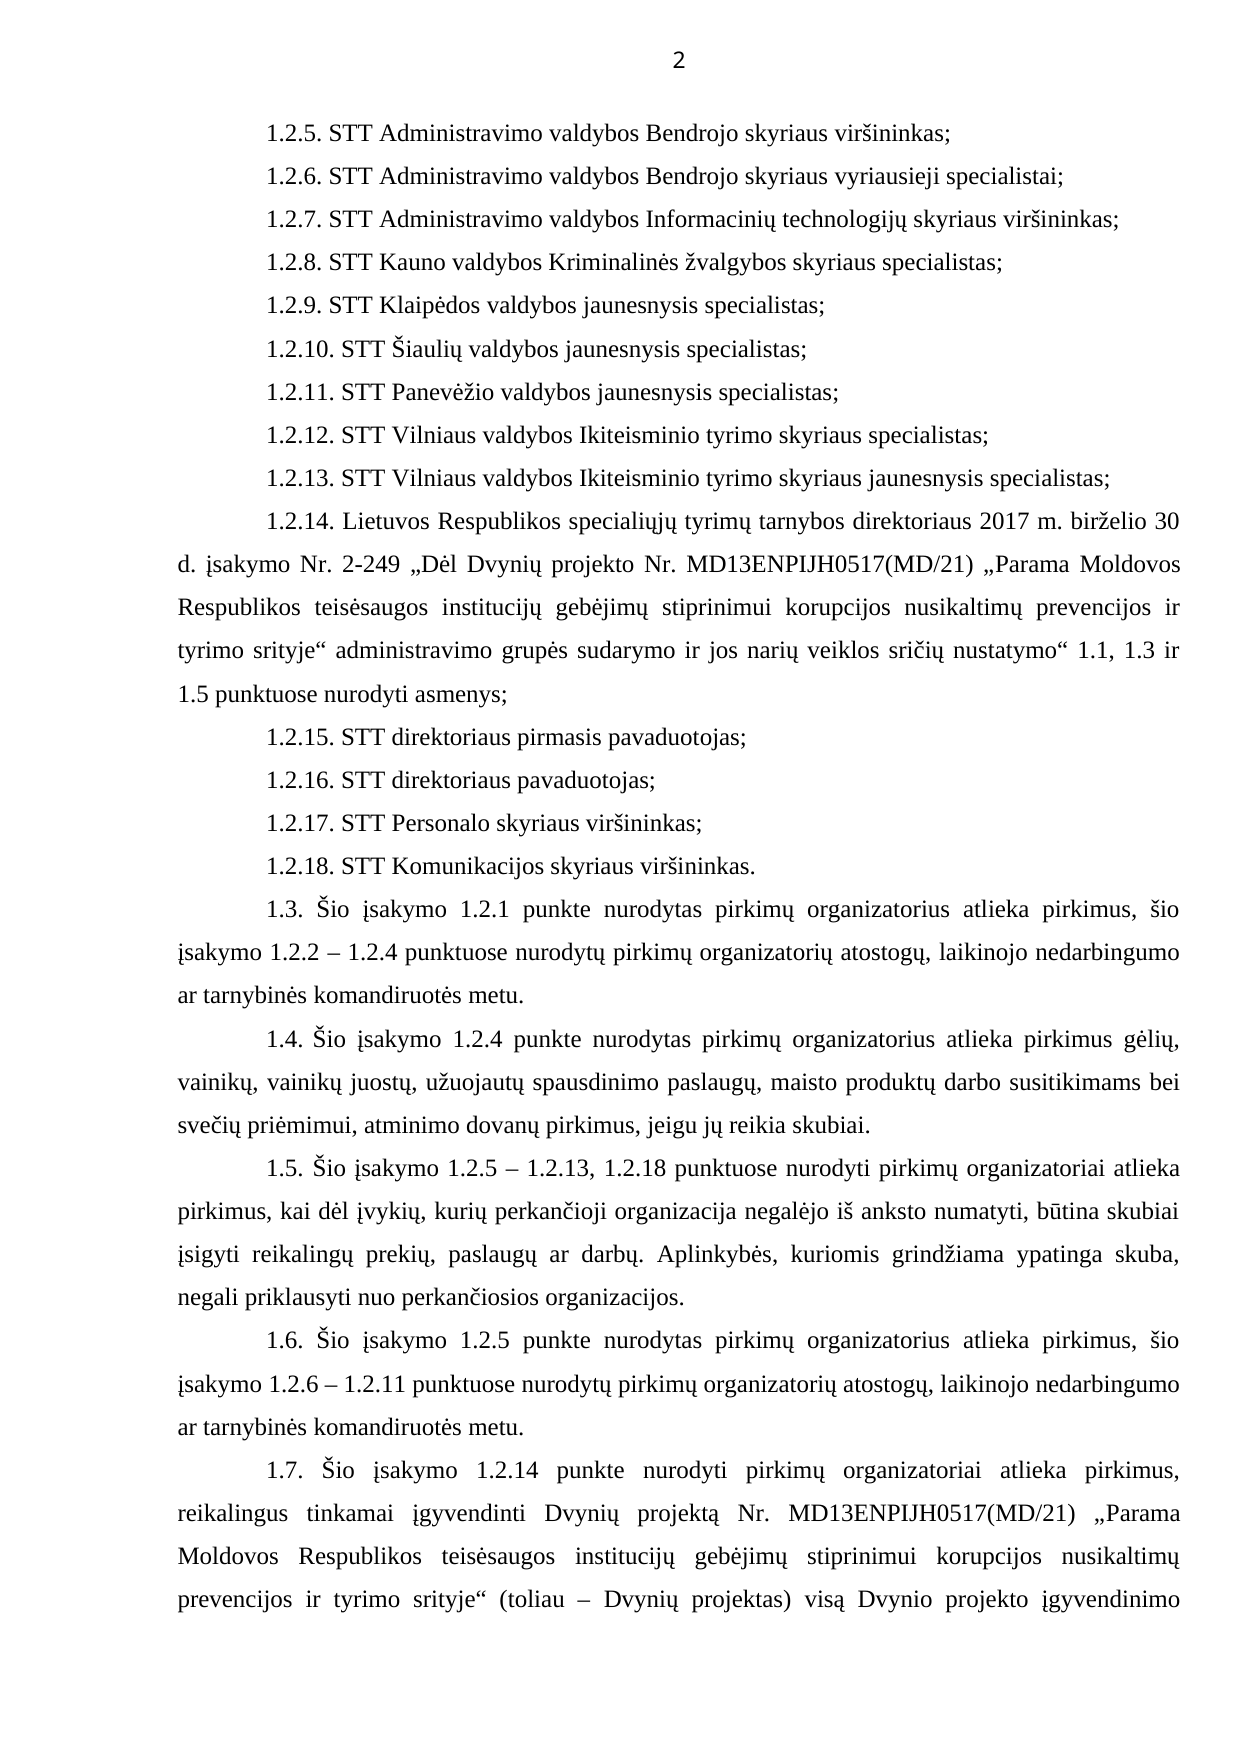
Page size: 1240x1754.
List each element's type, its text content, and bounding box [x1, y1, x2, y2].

text 1.5. Šio įsakymo 1.2.5 – 1.2.13, 1.2.18 punktuose nurodyti pirkimų organizatoriai atlieka pirkimus, kai dėl įvykių, kurių perkančioji organizacija negalėjo iš anksto numatyti, būtina skubiai įsigyti reikalingų prekių, paslaugų ar darbų. Aplinkybės, kuriomis grindžiama ypatinga skuba, negali priklausyti nuo perkančiosios organizacijos. [177, 1153, 1181, 1311]
text 1.4. Šio įsakymo 1.2.4 punkte nurodytas pirkimų organizatorius atlieka pirkimus gėlių, vainikų, vainikų juostų, užuojautų spausdinimo paslaugų, maisto produktų darbo susitikimams bei svečių priėmimui, atminimo dovanų pirkimus, jeigu jų reikia skubiai. [177, 1024, 1181, 1139]
text 1.6. Šio įsakymo 1.2.5 punkte nurodytas pirkimų organizatorius atlieka pirkimus, šio įsakymo 1.2.6 – 1.2.11 punktuose nurodytų pirkimų organizatorių atostogų, laikinojo nedarbingumo ar tarnybinės komandiruotės metu. [177, 1326, 1181, 1441]
text 1.2.13. STT Vilniaus valdybos Ikiteisminio tyrimo skyriaus jaunesnysis specialistas; [177, 463, 1181, 492]
text 1.3. Šio įsakymo 1.2.1 punkte nurodytas pirkimų organizatorius atlieka pirkimus, šio įsakymo 1.2.2 – 1.2.4 punktuose nurodytų pirkimų organizatorių atostogų, laikinojo nedarbingumo ar tarnybinės komandiruotės metu. [177, 894, 1181, 1009]
text 1.2.16. STT direktoriaus pavaduotojas; [177, 765, 1181, 794]
text 1.2.18. STT Komunikacijos skyriaus viršininkas. [177, 851, 1181, 880]
text 1.2.8. STT Kauno valdybos Kriminalinės žvalgybos skyriaus specialistas; [177, 247, 1181, 276]
text 1.2.15. STT direktoriaus pirmasis pavaduotojas; [177, 722, 1181, 751]
text 1.2.7. STT Administravimo valdybos Informacinių technologijų skyriaus viršininkas; [177, 204, 1181, 233]
text 1.2.17. STT Personalo skyriaus viršininkas; [177, 808, 1181, 837]
text 1.2.12. STT Vilniaus valdybos Ikiteisminio tyrimo skyriaus specialistas; [177, 420, 1181, 449]
text 1.2.5. STT Administravimo valdybos Bendrojo skyriaus viršininkas; [177, 118, 1181, 147]
text 1.7. Šio įsakymo 1.2.14 punkte nurodyti pirkimų organizatoriai atlieka pirkimus, reikalingus tinkamai įgyvendinti Dvynių projektą Nr. MD13ENPIJH0517(MD/21) „Parama Moldovos Respublikos teisėsaugos institucijų gebėjimų stiprinimui korupcijos nusikaltimų prevencijos ir tyrimo srityje“ (toliau – Dvynių projektas) visą Dvynio projekto įgyvendinimo [177, 1455, 1181, 1613]
text 1.2.11. STT Panevėžio valdybos jaunesnysis specialistas; [177, 377, 1181, 406]
text 1.2.10. STT Šiaulių valdybos jaunesnysis specialistas; [177, 334, 1181, 362]
text 1.2.14. Lietuvos Respublikos specialiųjų tyrimų tarnybos direktoriaus 2017 m. birželio 30 d. įsakymo Nr. 2-249 „Dėl Dvynių projekto Nr. MD13ENPIJH0517(MD/21) „Parama Moldovos Respublikos teisėsaugos institucijų gebėjimų stiprinimui korupcijos nusikaltimų prevencijos ir tyrimo srityje“ administravimo grupės sudarymo ir jos narių veiklos sričių nustatymo“ 1.1, 1.3 ir 1.5 punktuose nurodyti asmenys; [177, 506, 1181, 707]
text 1.2.9. STT Klaipėdos valdybos jaunesnysis specialistas; [177, 291, 1181, 319]
text 1.2.6. STT Administravimo valdybos Bendrojo skyriaus vyriausieji specialistai; [177, 161, 1181, 190]
